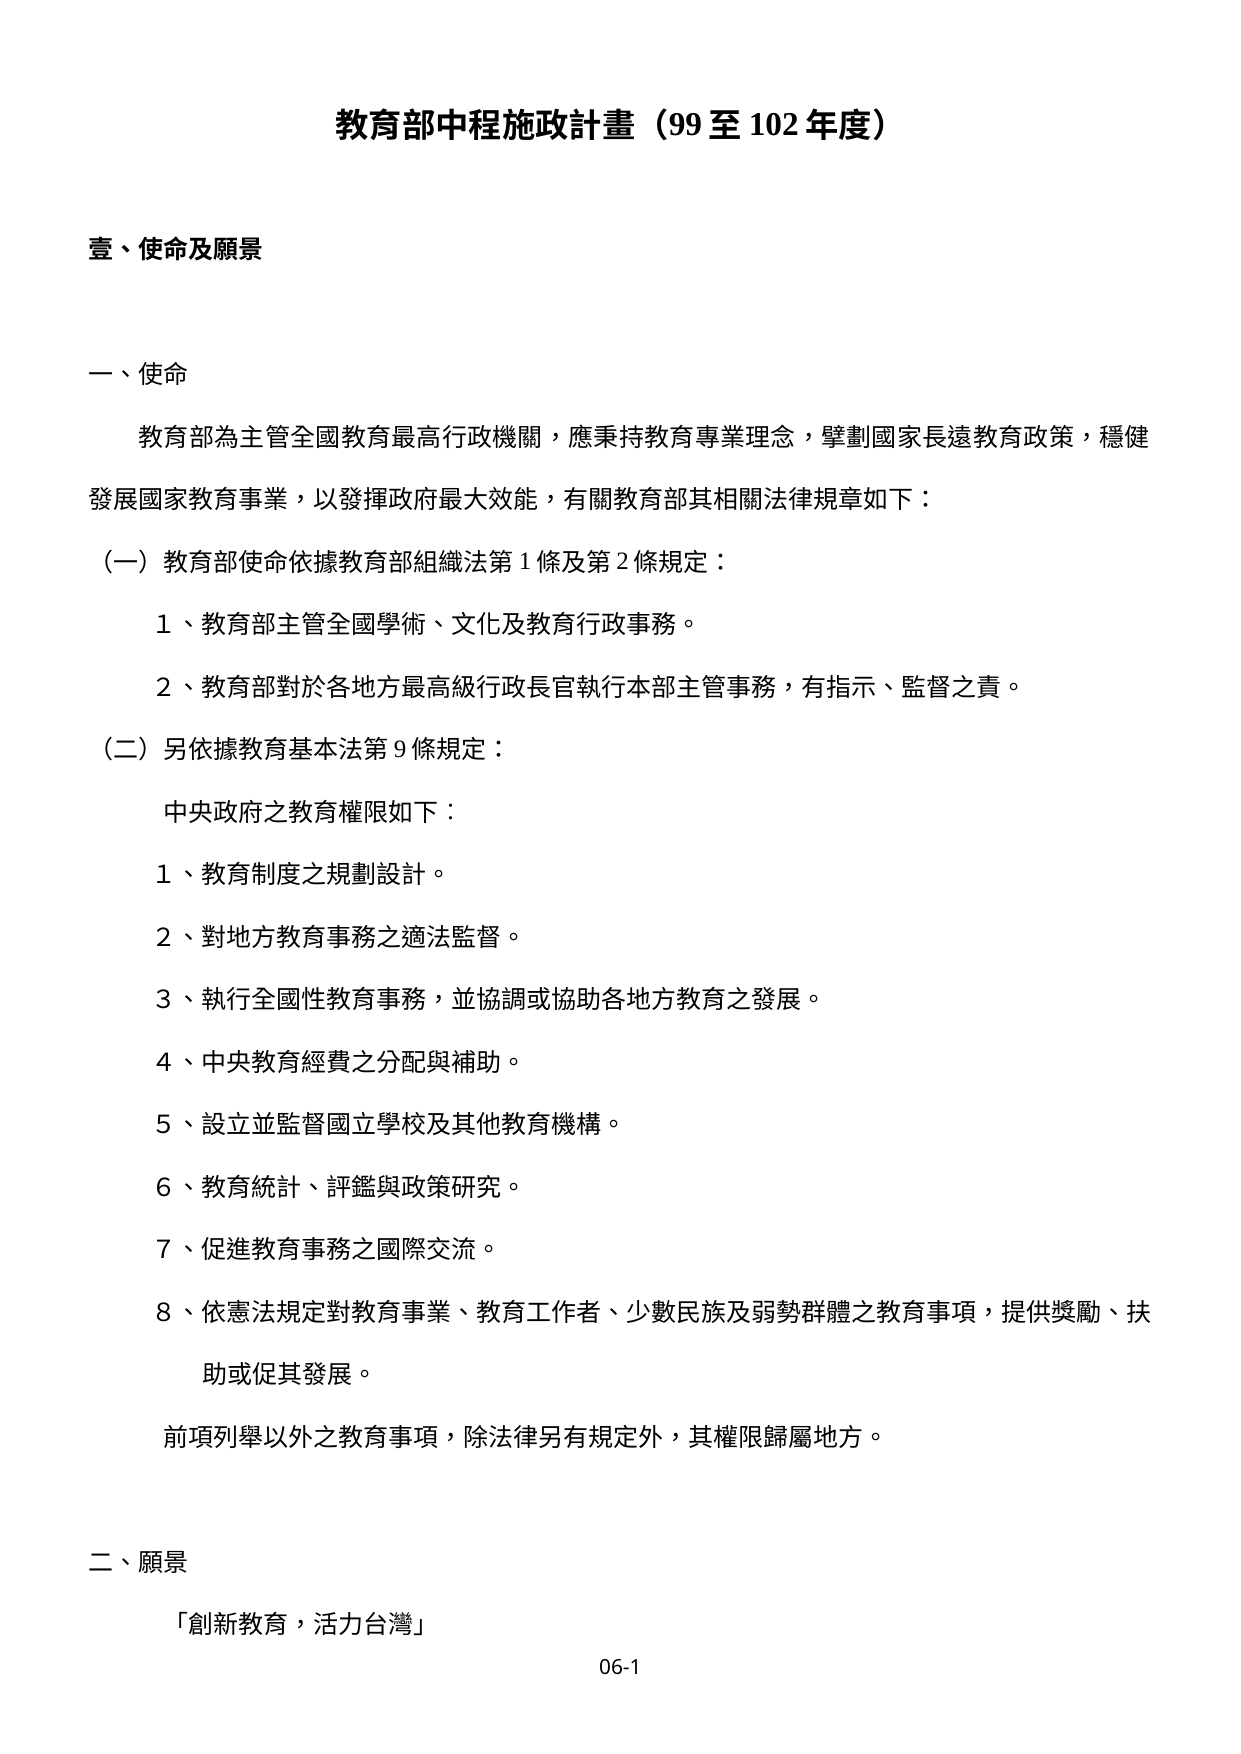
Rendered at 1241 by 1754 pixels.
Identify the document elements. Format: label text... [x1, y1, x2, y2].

text ６、教育統計、評鑑與政策研究。 [88, 1144, 1152, 1206]
text 「創新教育，活力台灣」 [163, 1581, 1152, 1644]
text ３、執行全國性教育事務，並協調或協助各地方教育之發展。 [88, 956, 1152, 1019]
text 教育部中程施政計畫（99至102年度） [88, 81, 1152, 144]
text ８、依憲法規定對教育事業、教育工作者、少數民族及弱勢群體之教育事項，提供獎勵、扶助或促其發展。 [151, 1269, 1152, 1394]
text 前項列舉以外之教育事項，除法律另有規定外，其權限歸屬地方。 [163, 1394, 1152, 1456]
text ５、設立並監督國立學校及其他教育機構。 [88, 1081, 1152, 1144]
text （二）另依據教育基本法第9條規定： [88, 706, 1152, 769]
text １、教育部主管全國學術、文化及教育行政事務。 [88, 581, 1152, 644]
text １、教育制度之規劃設計。 [88, 831, 1152, 894]
text 教育部為主管全國教育最高行政機關，應秉持教育專業理念，擘劃國家長遠教育政策，穩健發展國家教育事業，以發揮政府最大效能，有關教育部其相關法律規章如下： [88, 394, 1152, 519]
text ２、教育部對於各地方最高級行政長官執行本部主管事務，有指示、監督之責。 [88, 644, 1152, 706]
text （一）教育部使命依據教育部組織法第1條及第2條規定： [88, 519, 1152, 581]
text 二、願景 [88, 1519, 1152, 1581]
text ２、對地方教育事務之適法監督。 [88, 894, 1152, 956]
text ７、促進教育事務之國際交流。 [88, 1206, 1152, 1269]
text ４、中央教育經費之分配與補助。 [88, 1019, 1152, 1081]
text 中央政府之教育權限如下︰ [163, 769, 1152, 831]
text 壹、使命及願景 [88, 206, 1152, 269]
text 一、使命 [88, 331, 1152, 394]
